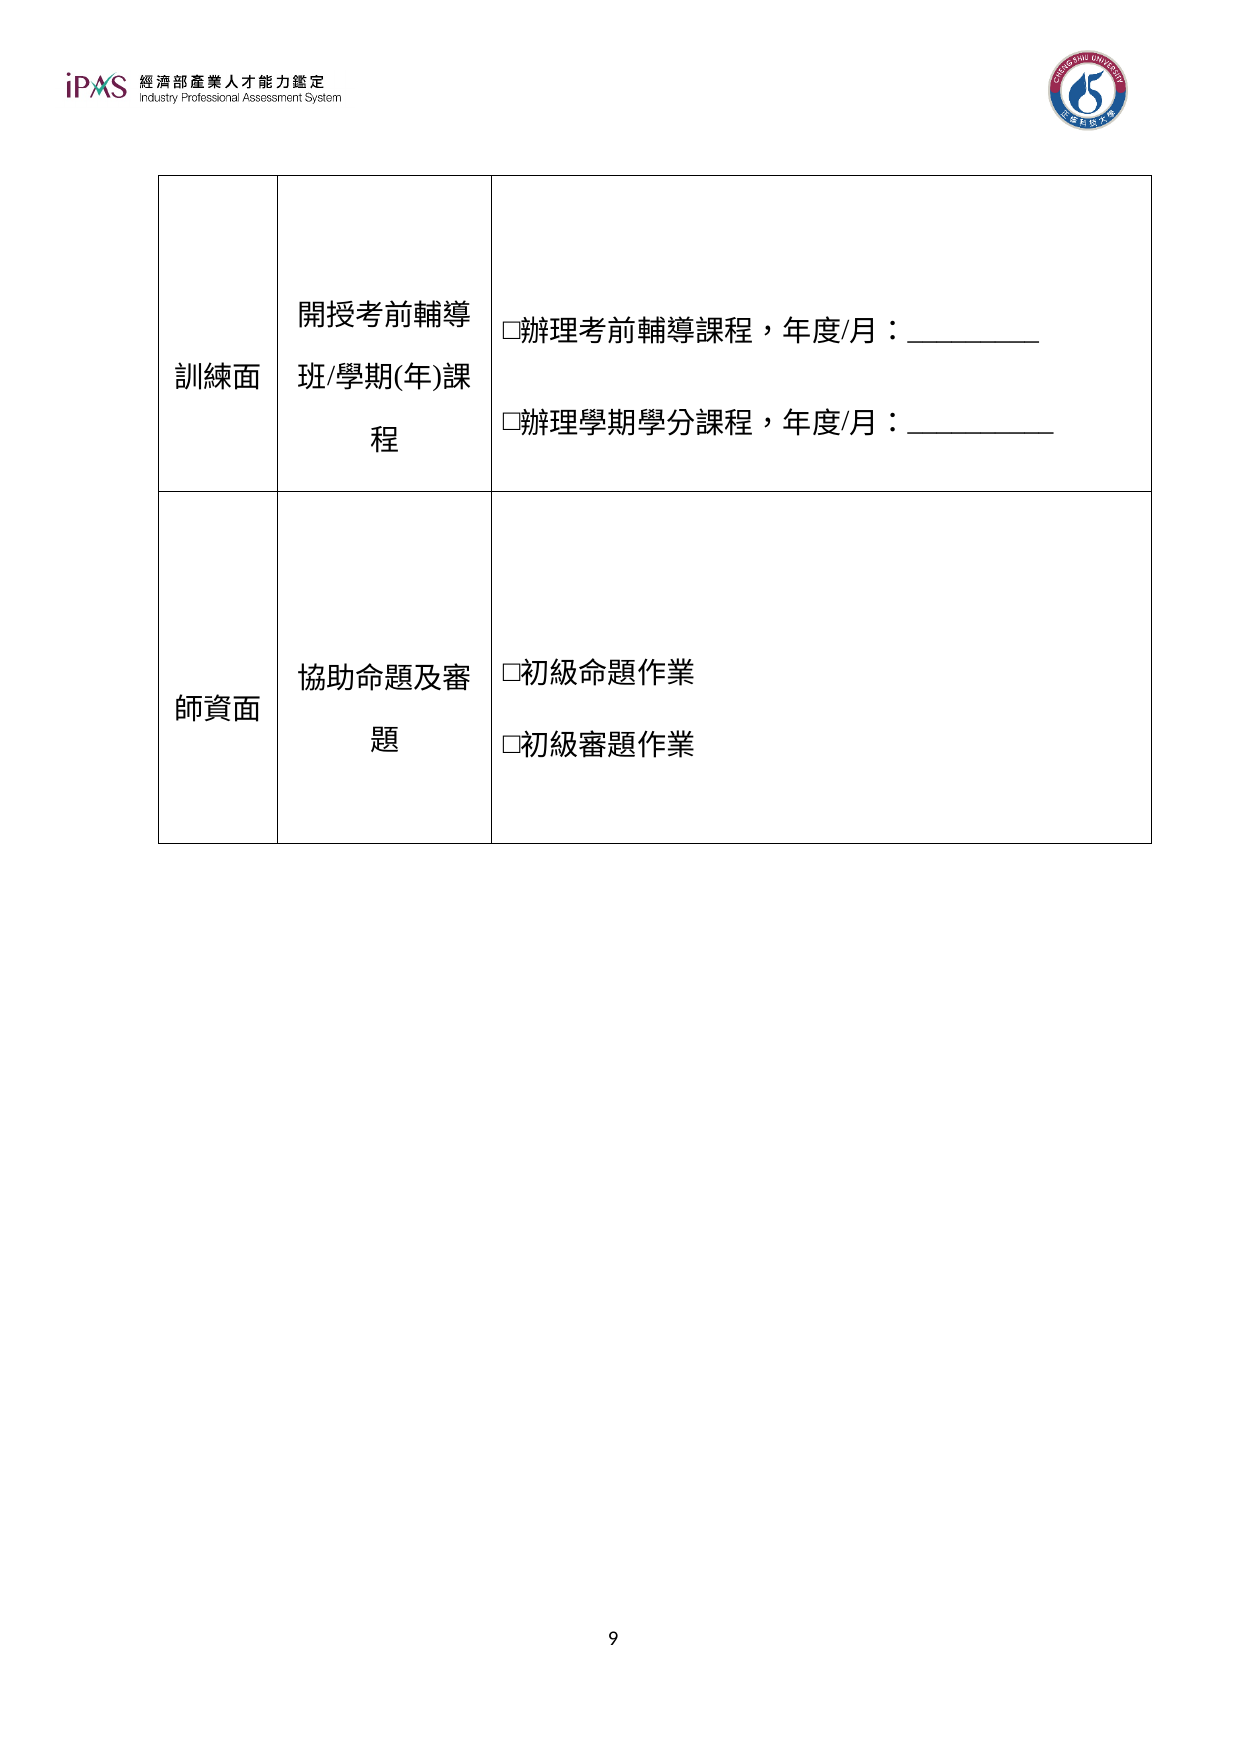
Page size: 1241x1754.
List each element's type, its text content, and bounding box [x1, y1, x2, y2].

table_cell □辦理考前輔導課程，年度/月：_________ □辦理學期學分課程，年度/月：__________ [492, 176, 1151, 491]
table_cell 訓練面 [159, 176, 277, 491]
table_cell 協助命題及審題 [278, 492, 491, 842]
table_cell □初級命題作業 □初級審題作業 [492, 492, 1151, 842]
table_cell 開授考前輔導班/學期(年)課程 [278, 176, 491, 491]
table_cell 師資面 [159, 492, 277, 842]
